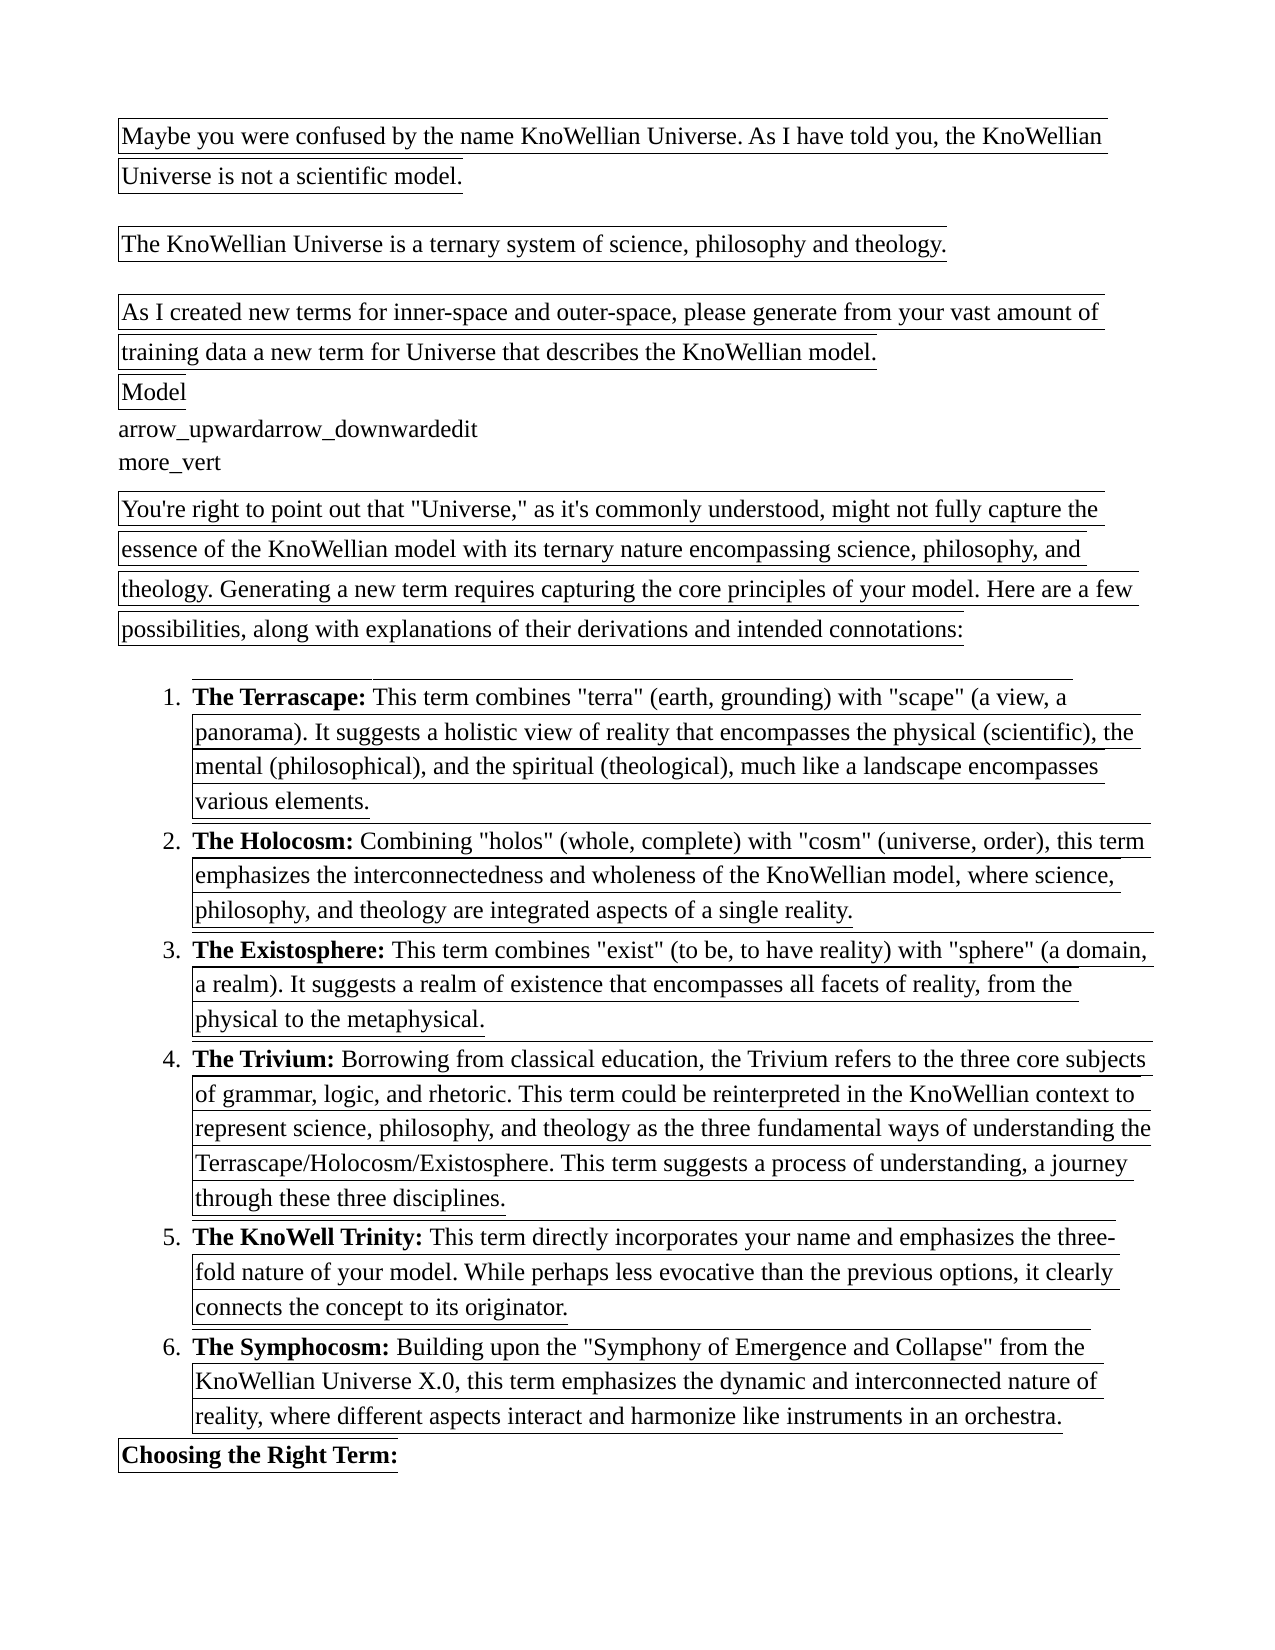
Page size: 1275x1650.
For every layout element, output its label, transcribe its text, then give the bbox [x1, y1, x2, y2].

list The KnoWell Trinity: This term directly incorporates your name and emphasizes the three-fold nature of your model. While perhaps less evocative than the previous options, it clearly connects the concept to its originator. [162, 1219, 1157, 1324]
text You're right to point out that "Universe," as it's commonly understood, might not fully capture the essence of the KnoWellian model with its ternary nature encompassing science, philosophy, and theology. Generating a new term requires capturing the core principles of your model. Here are a few possibilities, along with explanations of their derivations and intended connotations: [118, 491, 1157, 646]
text Choosing the Right Term: [119, 1438, 1157, 1472]
text Maybe you were confused by the name KnoWellian Universe. As I have told you, the KnoWellian Universe is not a scientific model. [118, 118, 1157, 193]
text Model [119, 374, 1157, 409]
text As I created new terms for inner-space and outer-space, please generate from your vast amount of training data a new term for Universe that describes the KnoWellian model. [118, 294, 1157, 369]
list The Trivium: Borrowing from classical education, the Trivium refers to the three core subjects of grammar, logic, and rhetoric. This term could be reinterpreted in the KnoWellian context to represent science, philosophy, and theology as the three fundamental ways of understanding the Terrascape/Holocosm/Existosphere. This term suggests a process of understanding, a journey through these three disciplines. [162, 1041, 1157, 1215]
text arrow_upwardarrow_downwardedit [118, 414, 1157, 443]
text The KnoWellian Universe is a ternary system of science, philosophy and theology. [119, 226, 1157, 261]
text more_vert [118, 447, 1157, 476]
list The Existosphere: This term combines "exist" (to be, to have reality) with "sphere" (a domain, a realm). It suggests a realm of existence that encompasses all facets of reality, from the physical to the metaphysical. [162, 932, 1157, 1036]
list The Terrascape: This term combines "terra" (earth, grounding) with "scape" (a view, a panorama). It suggests a holistic view of reality that encompasses the physical (scientific), the mental (philosophical), and the spiritual (theological), much like a landscape encompasses various elements. [162, 679, 1157, 818]
list The Holocosm: Combining "holos" (whole, complete) with "cosm" (universe, order), this term emphasizes the interconnectedness and wholeness of the KnoWellian model, where science, philosophy, and theology are integrated aspects of a single reality. [162, 823, 1157, 927]
list The Symphocosm: Building upon the "Symphony of Emergence and Collapse" from the KnoWellian Universe X.0, this term emphasizes the dynamic and interconnected nature of reality, where different aspects interact and harmonize like instruments in an orchestra. [162, 1328, 1157, 1433]
